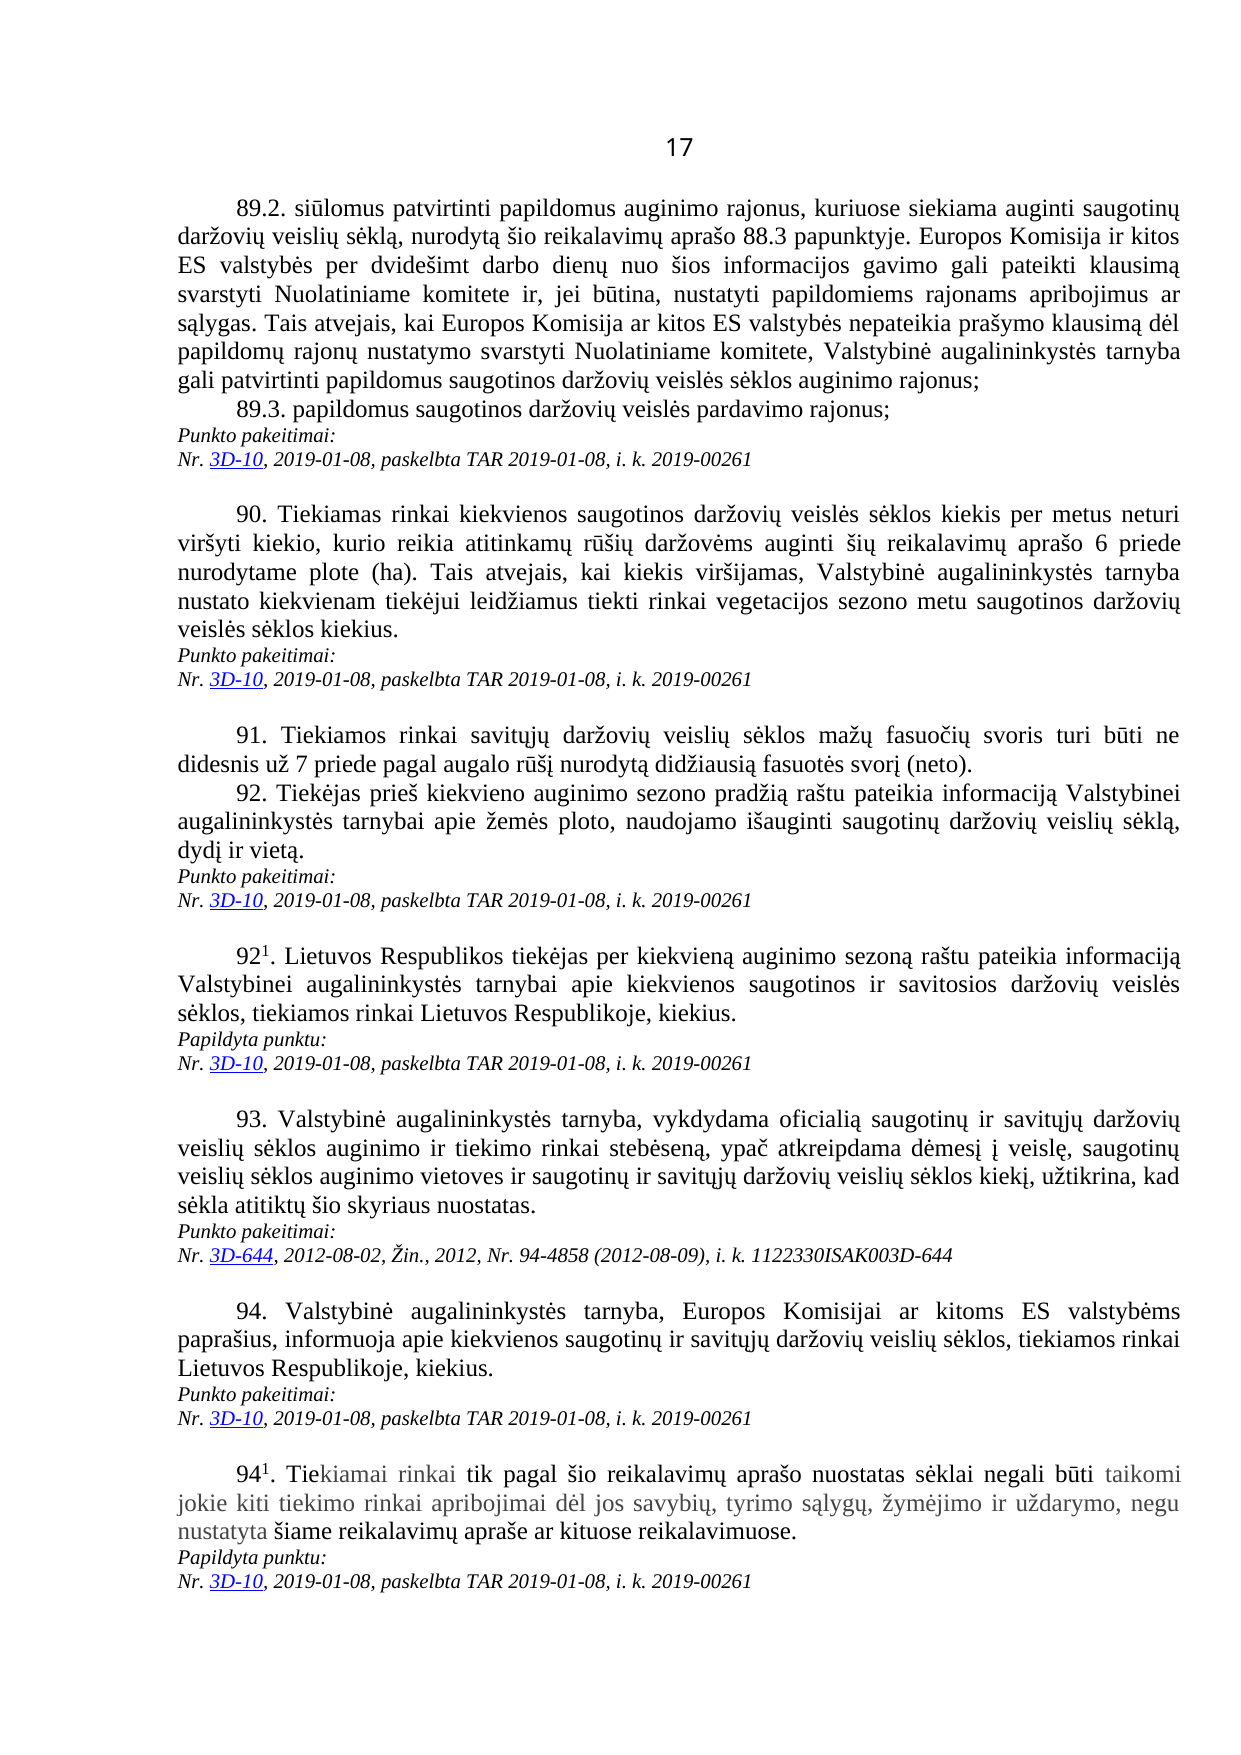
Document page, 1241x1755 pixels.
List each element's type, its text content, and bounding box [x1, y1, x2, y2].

text 921. Lietuvos Respublikos tiekėjas per kiekvieną auginimo sezoną raštu pateikia informaciją Valstybinei augalininkystės tarnybai apie kiekvienos saugotinos ir savitosios daržovių veislės sėklos, tiekiamos rinkai Lietuvos Respublikoje, kiekius. [177, 941, 1181, 1027]
text Nr. 3D-10, 2019-01-08, paskelbta TAR 2019-01-08, i. k. 2019-00261 [177, 447, 1181, 471]
text Nr. 3D-644, 2012-08-02, Žin., 2012, Nr. 94-4858 (2012-08-09), i. k. 1122330ISAK003D-644 [177, 1243, 1181, 1267]
text 89.2. siūlomus patvirtinti papildomus auginimo rajonus, kuriuose siekiama auginti saugotinų daržovių veislių sėklą, nurodytą šio reikalavimų aprašo 88.3 papunktyje. Europos Komisija ir kitos ES valstybės per dvidešimt darbo dienų nuo šios informacijos gavimo gali pateikti klausimą svarstyti Nuolatiniame komitete ir, jei būtina, nustatyti papildomiems rajonams apribojimus ar sąlygas. Tais atvejais, kai Europos Komisija ar kitos ES valstybės nepateikia prašymo klausimą dėl papildomų rajonų nustatymo svarstyti Nuolatiniame komitete, Valstybinė augalininkystės tarnyba gali patvirtinti papildomus saugotinos daržovių veislės sėklos auginimo rajonus; [177, 193, 1181, 394]
text Nr. 3D-10, 2019-01-08, paskelbta TAR 2019-01-08, i. k. 2019-00261 [177, 1051, 1181, 1075]
text Punkto pakeitimai: [177, 1219, 1181, 1243]
text Nr. 3D-10, 2019-01-08, paskelbta TAR 2019-01-08, i. k. 2019-00261 [177, 1406, 1181, 1430]
text Punkto pakeitimai: [177, 423, 1181, 447]
text Punkto pakeitimai: [177, 643, 1181, 667]
text Punkto pakeitimai: [177, 864, 1181, 888]
text Papildyta punktu: [177, 1545, 1181, 1569]
text 93. Valstybinė augalininkystės tarnyba, vykdydama oficialią saugotinų ir savitųjų daržovių veislių sėklos auginimo ir tiekimo rinkai stebėseną, ypač atkreipdama dėmesį į veislę, saugotinų veislių sėklos auginimo vietoves ir saugotinų ir savitųjų daržovių veislių sėklos kiekį, užtikrina, kad sėkla atitiktų šio skyriaus nuostatas. [177, 1104, 1181, 1219]
text 92. Tiekėjas prieš kiekvieno auginimo sezono pradžią raštu pateikia informaciją Valstybinei augalininkystės tarnybai apie žemės ploto, naudojamo išauginti saugotinų daržovių veislių sėklą, dydį ir vietą. [177, 778, 1181, 864]
text Papildyta punktu: [177, 1027, 1181, 1051]
text Nr. 3D-10, 2019-01-08, paskelbta TAR 2019-01-08, i. k. 2019-00261 [177, 1569, 1181, 1593]
text 941. Tiekiamai rinkai tik pagal šio reikalavimų aprašo nuostatas sėklai negali būti taikomi jokie kiti tiekimo rinkai apribojimai dėl jos savybių, tyrimo sąlygų, žymėjimo ir uždarymo, negu nustatyta šiame reikalavimų apraše ar kituose reikalavimuose. [177, 1459, 1181, 1545]
text 94. Valstybinė augalininkystės tarnyba, Europos Komisijai ar kitoms ES valstybėms paprašius, informuoja apie kiekvienos saugotinų ir savitųjų daržovių veislių sėklos, tiekiamos rinkai Lietuvos Respublikoje, kiekius. [177, 1296, 1181, 1382]
text Nr. 3D-10, 2019-01-08, paskelbta TAR 2019-01-08, i. k. 2019-00261 [177, 888, 1181, 912]
text Punkto pakeitimai: [177, 1382, 1181, 1406]
text 90. Tiekiamas rinkai kiekvienos saugotinos daržovių veislės sėklos kiekis per metus neturi viršyti kiekio, kurio reikia atitinkamų rūšių daržovėms auginti šių reikalavimų aprašo 6 priede nurodytame plote (ha). Tais atvejais, kai kiekis viršijamas, Valstybinė augalininkystės tarnyba nustato kiekvienam tiekėjui leidžiamus tiekti rinkai vegetacijos sezono metu saugotinos daržovių veislės sėklos kiekius. [177, 499, 1181, 643]
text 89.3. papildomus saugotinos daržovių veislės pardavimo rajonus; [177, 394, 1181, 423]
text 91. Tiekiamos rinkai savitųjų daržovių veislių sėklos mažų fasuočių svoris turi būti ne didesnis už 7 priede pagal augalo rūšį nurodytą didžiausią fasuotės svorį (neto). [177, 720, 1181, 778]
text Nr. 3D-10, 2019-01-08, paskelbta TAR 2019-01-08, i. k. 2019-00261 [177, 667, 1181, 691]
